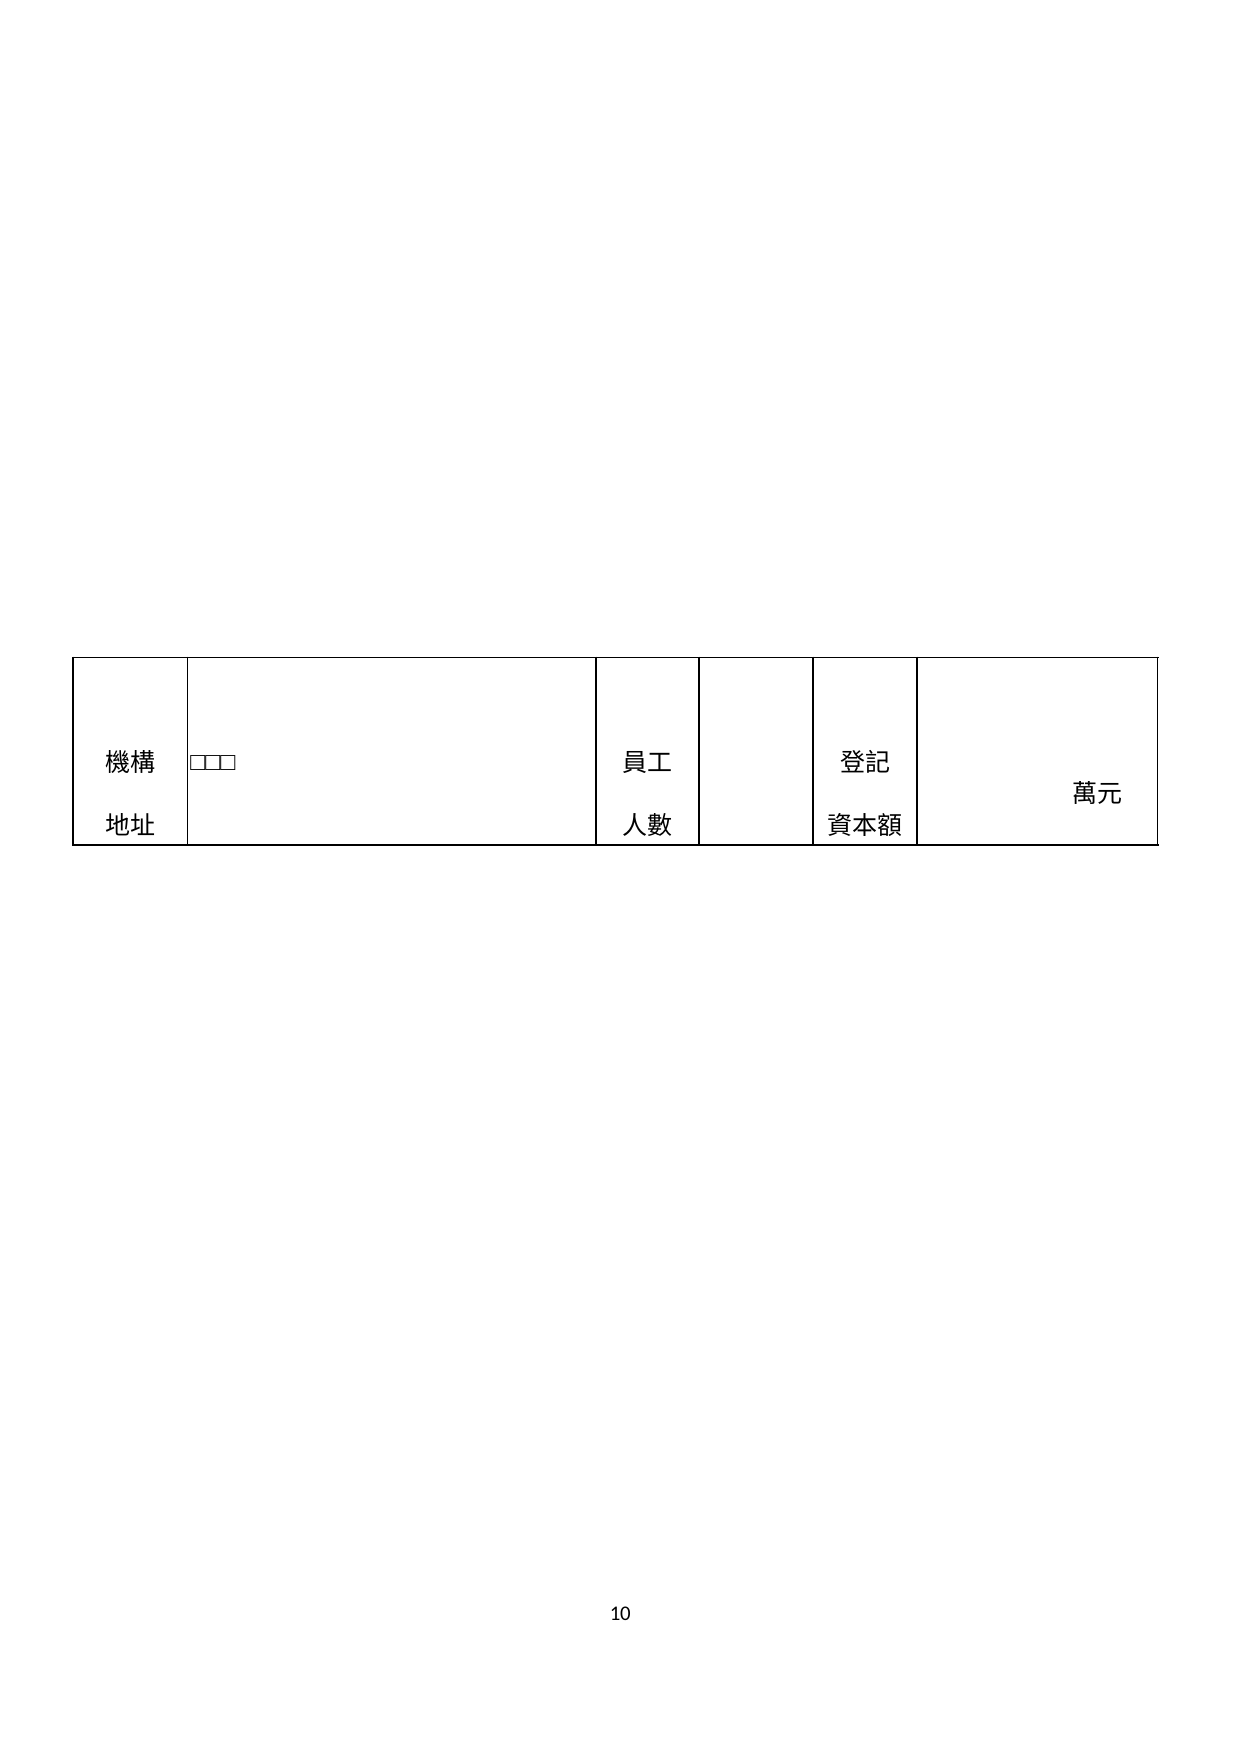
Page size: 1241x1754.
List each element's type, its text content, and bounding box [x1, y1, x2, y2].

table_cell [700, 658, 812, 844]
table_cell 萬元 [918, 658, 1157, 844]
table_cell [1158, 657, 1167, 844]
table_cell 機構 地址 [74, 658, 187, 844]
table_cell 員工 人數 [597, 658, 698, 844]
table_cell 登記 資本額 [814, 658, 916, 844]
table_cell □□□ [188, 658, 595, 844]
